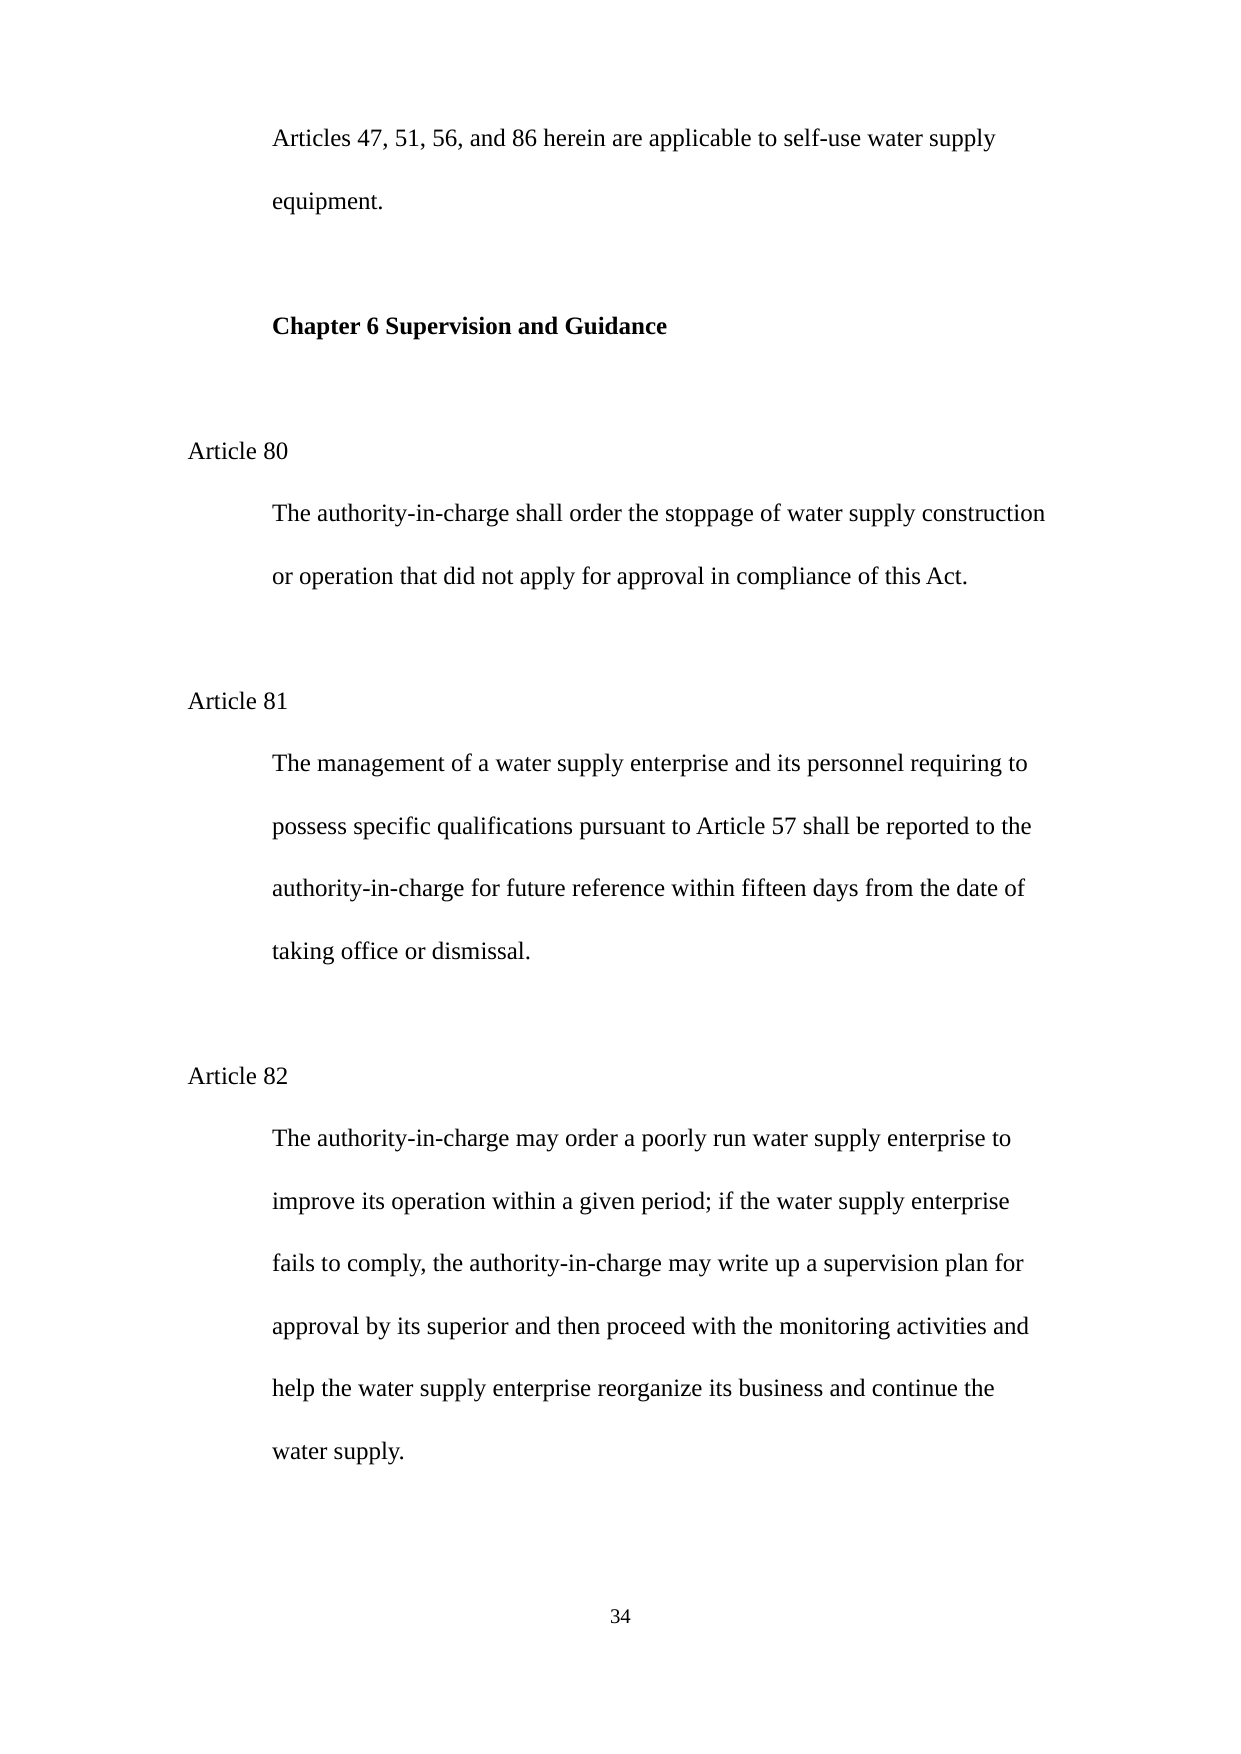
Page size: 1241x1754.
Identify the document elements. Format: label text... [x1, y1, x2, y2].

text Article 82 [187, 1034, 1053, 1096]
text The management of a water supply enterprise and its personnel requiring to possess specific qualifications pursuant to Article 57 shall be reported to the authority-in-charge for future reference within fifteen days from the date of taking office or dismissal. [272, 721, 1053, 971]
text Chapter 6 Supervision and Guidance [272, 284, 1053, 346]
text Article 80 [187, 409, 1053, 471]
text Articles 47, 51, 56, and 86 herein are applicable to self-use water supply equipment. [272, 96, 1053, 221]
text The authority-in-charge may order a poorly run water supply enterprise to improve its operation within a given period; if the water supply enterprise fails to comply, the authority-in-charge may write up a supervision plan for approval by its superior and then proceed with the monitoring activities and help the water supply enterprise reorganize its business and continue the water supply. [272, 1096, 1053, 1471]
text The authority-in-charge shall order the stoppage of water supply construction or operation that did not apply for approval in compliance of this Act. [272, 471, 1053, 596]
text Article 81 [187, 659, 1053, 721]
